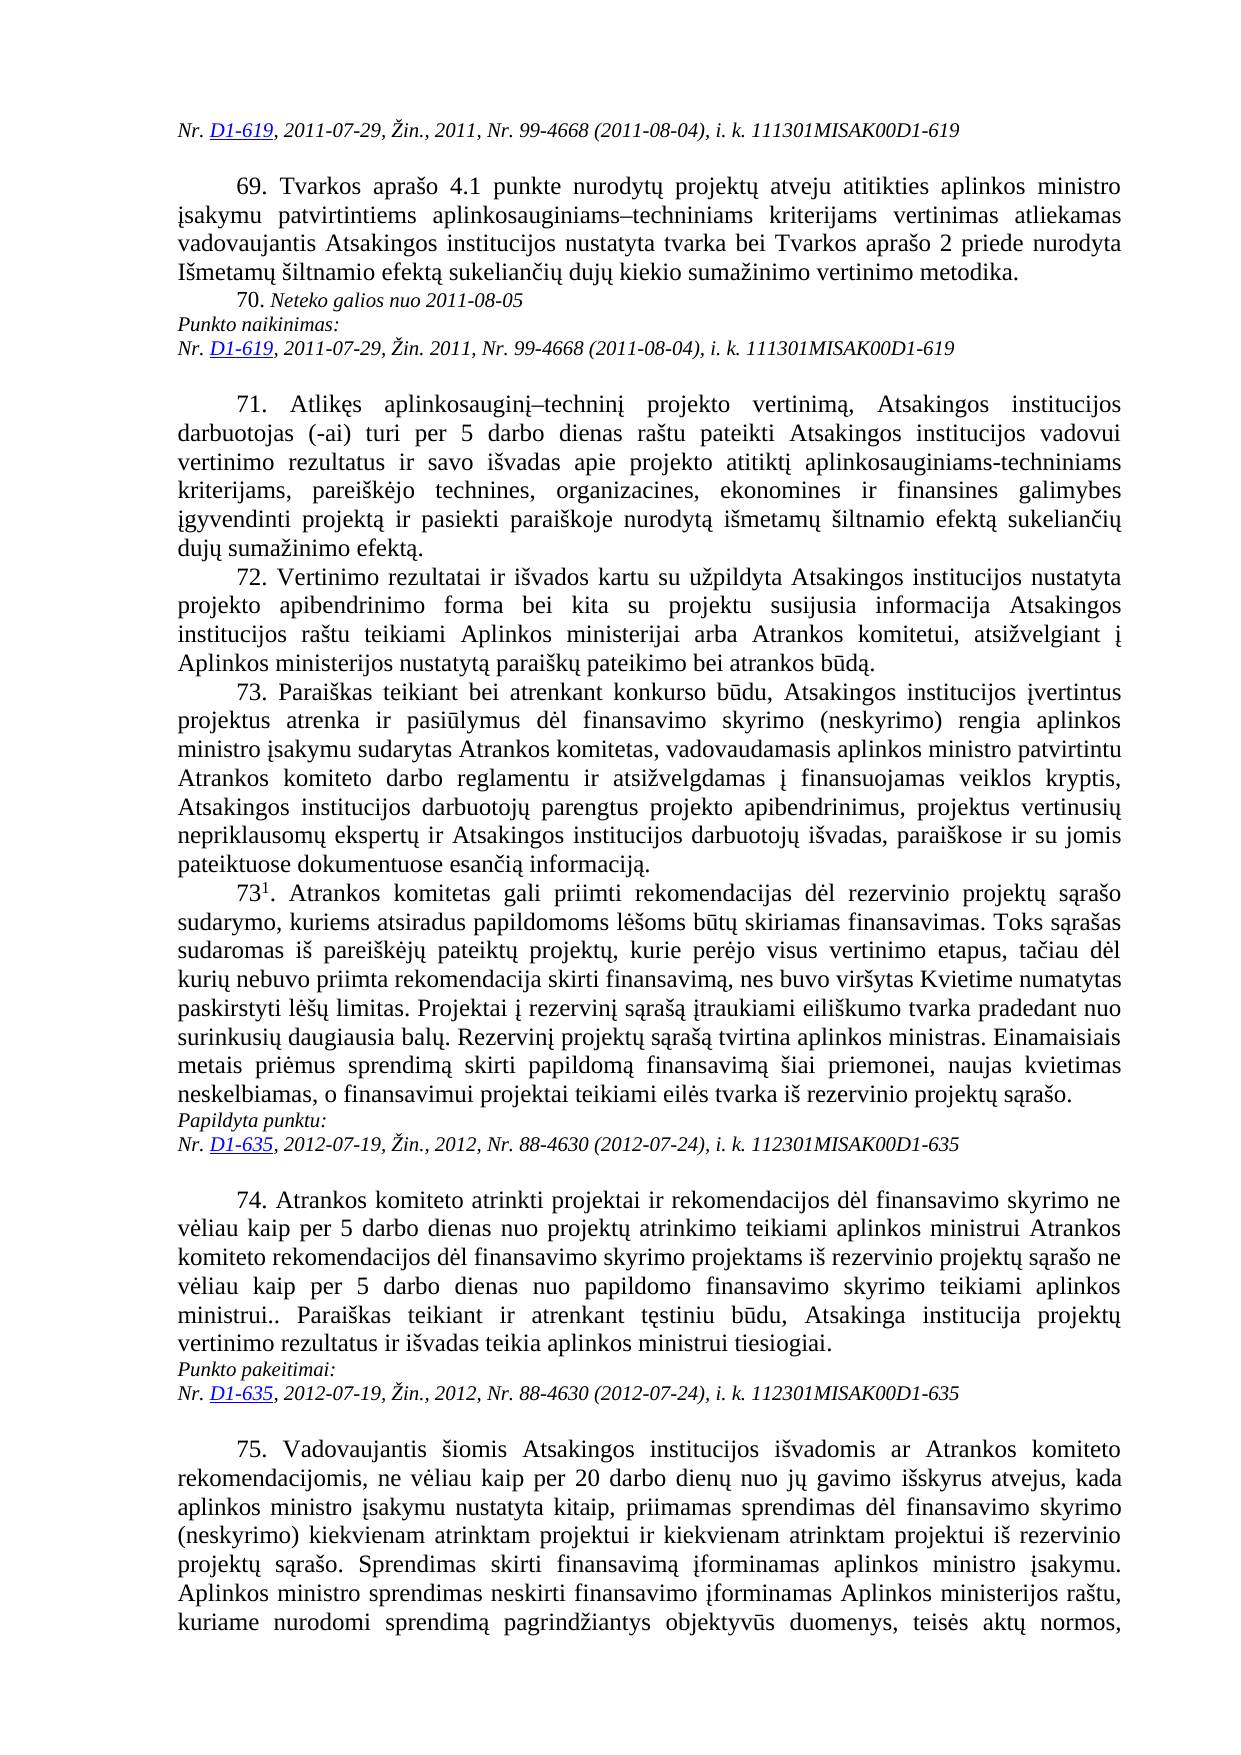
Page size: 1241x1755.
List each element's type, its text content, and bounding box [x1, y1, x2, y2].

text 75. Vadovaujantis šiomis Atsakingos institucijos išvadomis ar Atrankos komiteto rekomendacijomis, ne vėliau kaip per 20 darbo dienų nuo jų gavimo išskyrus atvejus, kada aplinkos ministro įsakymu nustatyta kitaip, priimamas sprendimas dėl finansavimo skyrimo (neskyrimo) kiekvienam atrinktam projektui ir kiekvienam atrinktam projektui iš rezervinio projektų sąrašo. Sprendimas skirti finansavimą įforminamas aplinkos ministro įsakymu. Aplinkos ministro sprendimas neskirti finansavimo įforminamas Aplinkos ministerijos raštu, kuriame nurodomi sprendimą pagrindžiantys objektyvūs duomenys, teisės aktų normos, [177, 1434, 1122, 1635]
text 71. Atlikęs aplinkosauginį–techninį projekto vertinimą, Atsakingos institucijos darbuotojas (-ai) turi per 5 darbo dienas raštu pateikti Atsakingos institucijos vadovui vertinimo rezultatus ir savo išvadas apie projekto atitiktį aplinkosauginiams-techniniams kriterijams, pareiškėjo technines, organizacines, ekonomines ir finansines galimybes įgyvendinti projektą ir pasiekti paraiškoje nurodytą išmetamų šiltnamio efektą sukeliančių dujų sumažinimo efektą. [177, 389, 1122, 562]
text Papildyta punktu: [177, 1108, 1122, 1132]
text Nr. D1-619, 2011-07-29, Žin., 2011, Nr. 99-4668 (2011-08-04), i. k. 111301MISAK00D1-619 [177, 118, 1122, 142]
text 731. Atrankos komitetas gali priimti rekomendacijas dėl rezervinio projektų sąrašo sudarymo, kuriems atsiradus papildomoms lėšoms būtų skiriamas finansavimas. Toks sąrašas sudaromas iš pareiškėjų pateiktų projektų, kurie perėjo visus vertinimo etapus, tačiau dėl kurių nebuvo priimta rekomendacija skirti finansavimą, nes buvo viršytas Kvietime numatytas paskirstyti lėšų limitas. Projektai į rezervinį sąrašą įtraukiami eiliškumo tvarka pradedant nuo surinkusių daugiausia balų. Rezervinį projektų sąrašą tvirtina aplinkos ministras. Einamaisiais metais priėmus sprendimą skirti papildomą finansavimą šiai priemonei, naujas kvietimas neskelbiamas, o finansavimui projektai teikiami eilės tvarka iš rezervinio projektų sąrašo. [177, 878, 1122, 1108]
text Punkto naikinimas: [177, 312, 1122, 336]
text Nr. D1-635, 2012-07-19, Žin., 2012, Nr. 88-4630 (2012-07-24), i. k. 112301MISAK00D1-635 [177, 1381, 1122, 1405]
text Nr. D1-619, 2011-07-29, Žin. 2011, Nr. 99-4668 (2011-08-04), i. k. 111301MISAK00D1-619 [177, 336, 1122, 360]
text 73. Paraiškas teikiant bei atrenkant konkurso būdu, Atsakingos institucijos įvertintus projektus atrenka ir pasiūlymus dėl finansavimo skyrimo (neskyrimo) rengia aplinkos ministro įsakymu sudarytas Atrankos komitetas, vadovaudamasis aplinkos ministro patvirtintu Atrankos komiteto darbo reglamentu ir atsižvelgdamas į finansuojamas veiklos kryptis, Atsakingos institucijos darbuotojų parengtus projekto apibendrinimus, projektus vertinusių nepriklausomų ekspertų ir Atsakingos institucijos darbuotojų išvadas, paraiškose ir su jomis pateiktuose dokumentuose esančią informaciją. [177, 677, 1122, 878]
text 74. Atrankos komiteto atrinkti projektai ir rekomendacijos dėl finansavimo skyrimo ne vėliau kaip per 5 darbo dienas nuo projektų atrinkimo teikiami aplinkos ministrui Atrankos komiteto rekomendacijos dėl finansavimo skyrimo projektams iš rezervinio projektų sąrašo ne vėliau kaip per 5 darbo dienas nuo papildomo finansavimo skyrimo teikiami aplinkos ministrui.. Paraiškas teikiant ir atrenkant tęstiniu būdu, Atsakinga institucija projektų vertinimo rezultatus ir išvadas teikia aplinkos ministrui tiesiogiai. [177, 1185, 1122, 1357]
text Nr. D1-635, 2012-07-19, Žin., 2012, Nr. 88-4630 (2012-07-24), i. k. 112301MISAK00D1-635 [177, 1132, 1122, 1156]
text 72. Vertinimo rezultatai ir išvados kartu su užpildyta Atsakingos institucijos nustatyta projekto apibendrinimo forma bei kita su projektu susijusia informacija Atsakingos institucijos raštu teikiami Aplinkos ministerijai arba Atrankos komitetui, atsižvelgiant į Aplinkos ministerijos nustatytą paraiškų pateikimo bei atrankos būdą. [177, 562, 1122, 677]
text 70. Neteko galios nuo 2011-08-05 [177, 286, 1122, 312]
text 69. Tvarkos aprašo 4.1 punkte nurodytų projektų atveju atitikties aplinkos ministro įsakymu patvirtintiems aplinkosauginiams–techniniams kriterijams vertinimas atliekamas vadovaujantis Atsakingos institucijos nustatyta tvarka bei Tvarkos aprašo 2 priede nurodyta Išmetamų šiltnamio efektą sukeliančių dujų kiekio sumažinimo vertinimo metodika. [177, 171, 1122, 286]
text Punkto pakeitimai: [177, 1357, 1122, 1381]
